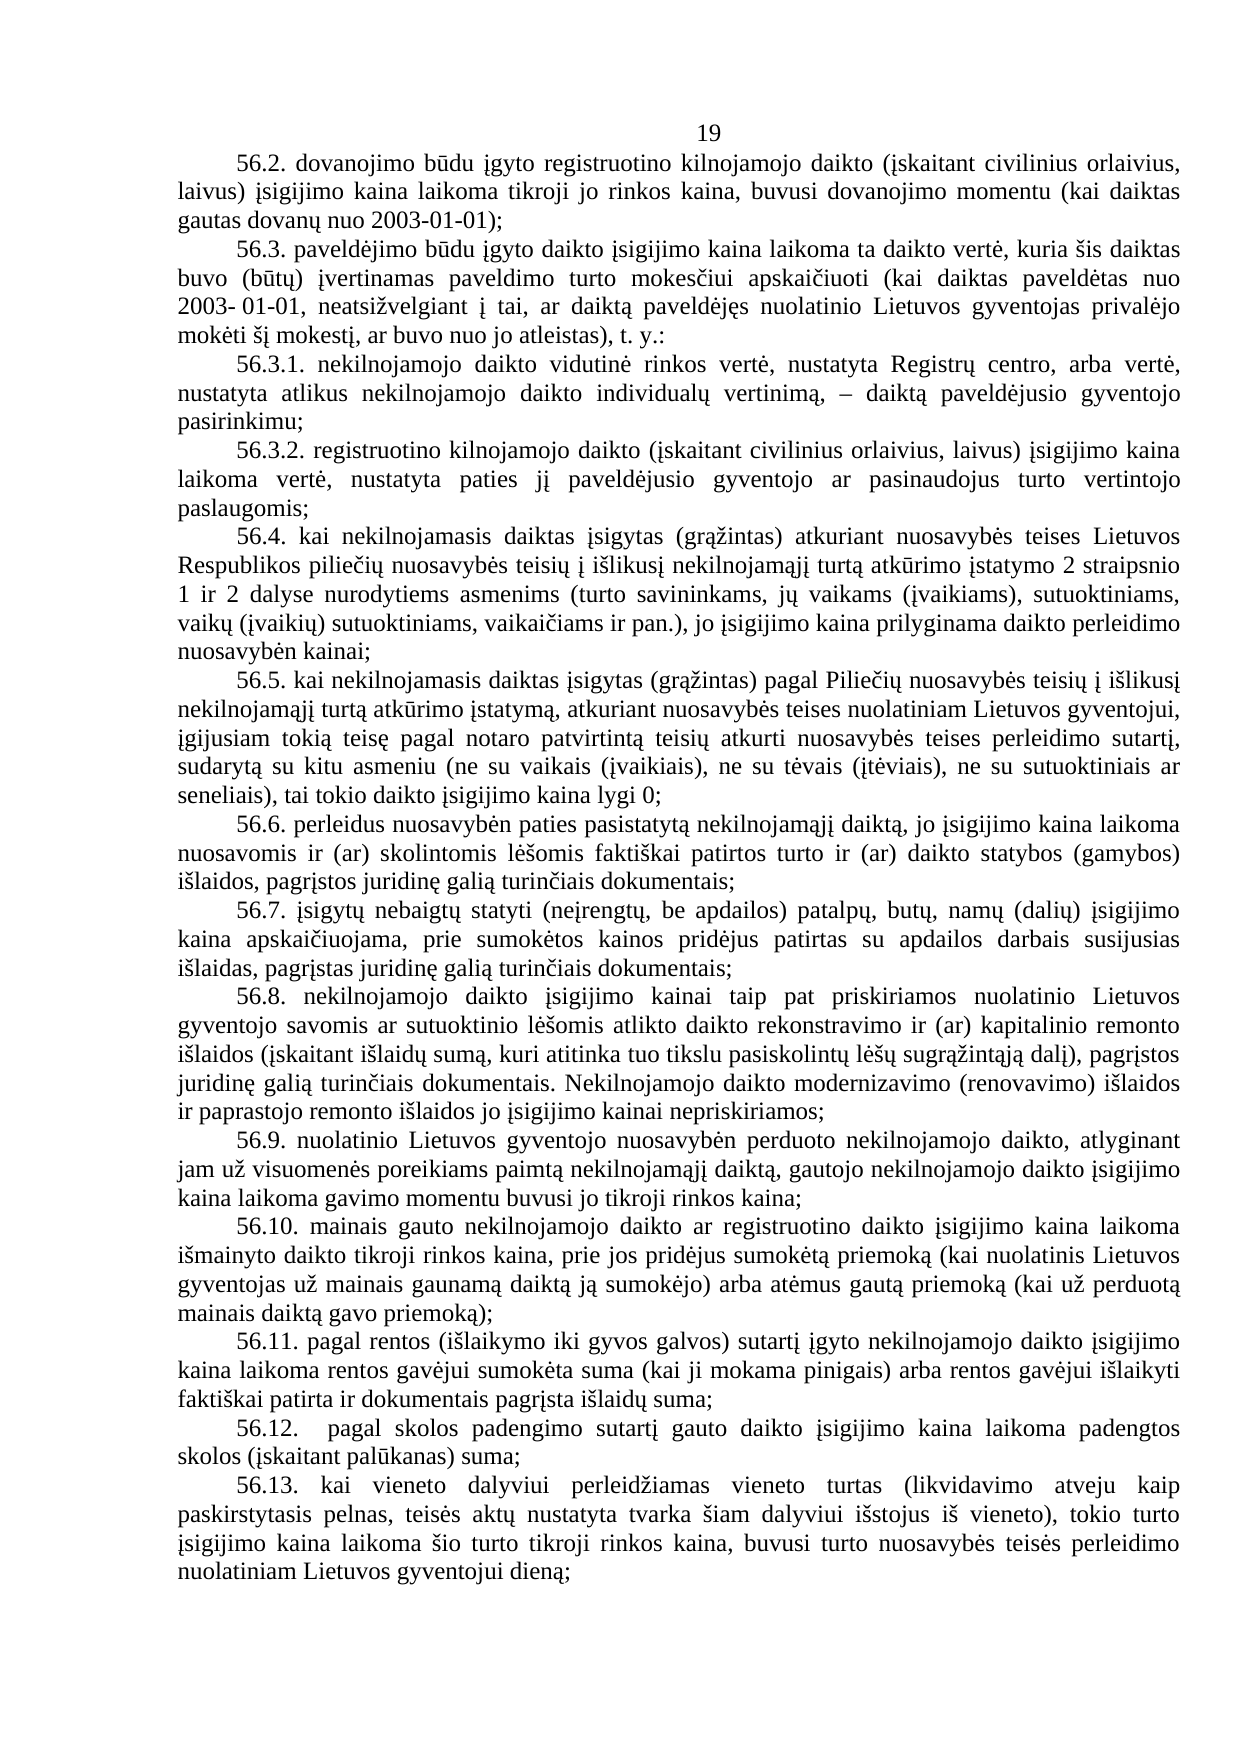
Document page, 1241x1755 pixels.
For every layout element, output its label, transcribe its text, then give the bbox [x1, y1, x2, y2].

text 56.8. nekilnojamojo daikto įsigijimo kainai taip pat priskiriamos nuolatinio Lietuvos gyventojo savomis ar sutuoktinio lėšomis atlikto daikto rekonstravimo ir (ar) kapitalinio remonto išlaidos (įskaitant išlaidų sumą, kuri atitinka tuo tikslu pasiskolintų lėšų sugrąžintąją dalį), pagrįstos juridinę galią turinčiais dokumentais. Nekilnojamojo daikto modernizavimo (renovavimo) išlaidos ir paprastojo remonto išlaidos jo įsigijimo kainai nepriskiriamos; [177, 981, 1181, 1125]
text 56.4. kai nekilnojamasis daiktas įsigytas (grąžintas) atkuriant nuosavybės teises Lietuvos Respublikos piliečių nuosavybės teisių į išlikusį nekilnojamąjį turtą atkūrimo įstatymo 2 straipsnio 1 ir 2 dalyse nurodytiems asmenims (turto savininkams, jų vaikams (įvaikiams), sutuoktiniams, vaikų (įvaikių) sutuoktiniams, vaikaičiams ir pan.), jo įsigijimo kaina prilyginama daikto perleidimo nuosavybėn kainai; [177, 521, 1181, 665]
text 56.2. dovanojimo būdu įgyto registruotino kilnojamojo daikto (įskaitant civilinius orlaivius, laivus) įsigijimo kaina laikoma tikroji jo rinkos kaina, buvusi dovanojimo momentu (kai daiktas gautas dovanų nuo 2003-01-01); [177, 148, 1181, 234]
text 56.9. nuolatinio Lietuvos gyventojo nuosavybėn perduoto nekilnojamojo daikto, atlyginant jam už visuomenės poreikiams paimtą nekilnojamąjį daiktą, gautojo nekilnojamojo daikto įsigijimo kaina laikoma gavimo momentu buvusi jo tikroji rinkos kaina; [177, 1125, 1181, 1211]
text 56.3.1. nekilnojamojo daikto vidutinė rinkos vertė, nustatyta Registrų centro, arba vertė, nustatyta atlikus nekilnojamojo daikto individualų vertinimą, – daiktą paveldėjusio gyventojo pasirinkimu; [177, 349, 1181, 435]
text 56.13. kai vieneto dalyviui perleidžiamas vieneto turtas (likvidavimo atveju kaip paskirstytasis pelnas, teisės aktų nustatyta tvarka šiam dalyviui išstojus iš vieneto), tokio turto įsigijimo kaina laikoma šio turto tikroji rinkos kaina, buvusi turto nuosavybės teisės perleidimo nuolatiniam Lietuvos gyventojui dieną; [177, 1470, 1181, 1585]
text 56.3.2. registruotino kilnojamojo daikto (įskaitant civilinius orlaivius, laivus) įsigijimo kaina laikoma vertė, nustatyta paties jį paveldėjusio gyventojo ar pasinaudojus turto vertintojo paslaugomis; [177, 435, 1181, 521]
text 56.6. perleidus nuosavybėn paties pasistatytą nekilnojamąjį daiktą, jo įsigijimo kaina laikoma nuosavomis ir (ar) skolintomis lėšomis faktiškai patirtos turto ir (ar) daikto statybos (gamybos) išlaidos, pagrįstos juridinę galią turinčiais dokumentais; [177, 809, 1181, 895]
text 56.7. įsigytų nebaigtų statyti (neįrengtų, be apdailos) patalpų, butų, namų (dalių) įsigijimo kaina apskaičiuojama, prie sumokėtos kainos pridėjus patirtas su apdailos darbais susijusias išlaidas, pagrįstas juridinę galią turinčiais dokumentais; [177, 895, 1181, 981]
text 56.11. pagal rentos (išlaikymo iki gyvos galvos) sutartį įgyto nekilnojamojo daikto įsigijimo kaina laikoma rentos gavėjui sumokėta suma (kai ji mokama pinigais) arba rentos gavėjui išlaikyti faktiškai patirta ir dokumentais pagrįsta išlaidų suma; [177, 1326, 1181, 1413]
text 56.10. mainais gauto nekilnojamojo daikto ar registruotino daikto įsigijimo kaina laikoma išmainyto daikto tikroji rinkos kaina, prie jos pridėjus sumokėtą priemoką (kai nuolatinis Lietuvos gyventojas už mainais gaunamą daiktą ją sumokėjo) arba atėmus gautą priemoką (kai už perduotą mainais daiktą gavo priemoką); [177, 1211, 1181, 1326]
text 56.5. kai nekilnojamasis daiktas įsigytas (grąžintas) pagal Piliečių nuosavybės teisių į išlikusį nekilnojamąjį turtą atkūrimo įstatymą, atkuriant nuosavybės teises nuolatiniam Lietuvos gyventojui, įgijusiam tokią teisę pagal notaro patvirtintą teisių atkurti nuosavybės teises perleidimo sutartį, sudarytą su kitu asmeniu (ne su vaikais (įvaikiais), ne su tėvais (įtėviais), ne su sutuoktiniais ar seneliais), tai tokio daikto įsigijimo kaina lygi 0; [177, 665, 1181, 809]
text 56.3. paveldėjimo būdu įgyto daikto įsigijimo kaina laikoma ta daikto vertė, kuria šis daiktas buvo (būtų) įvertinamas paveldimo turto mokesčiui apskaičiuoti (kai daiktas paveldėtas nuo 2003- 01-01, neatsižvelgiant į tai, ar daiktą paveldėjęs nuolatinio Lietuvos gyventojas privalėjo mokėti šį mokestį, ar buvo nuo jo atleistas), t. y.: [177, 234, 1181, 349]
text 56.12. pagal skolos padengimo sutartį gauto daikto įsigijimo kaina laikoma padengtos skolos (įskaitant palūkanas) suma; [177, 1413, 1181, 1470]
